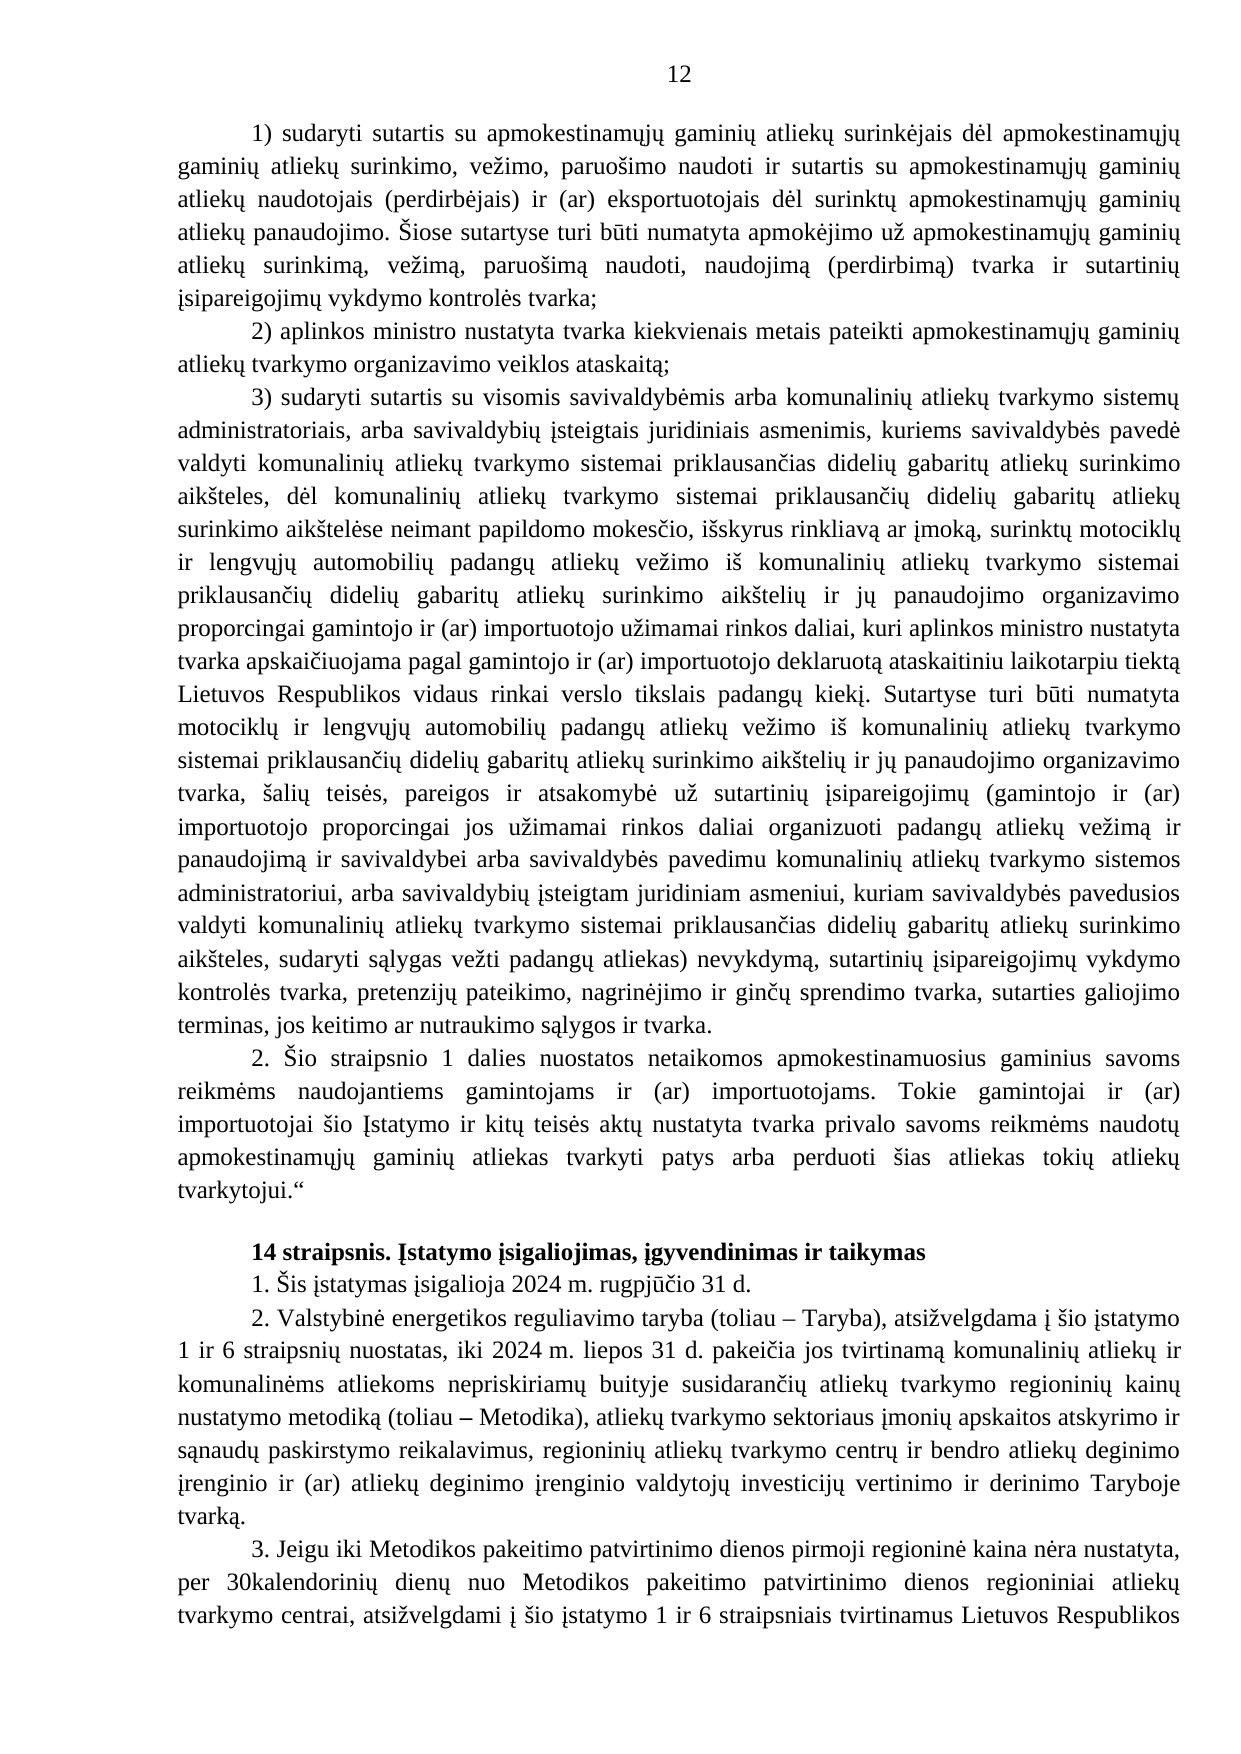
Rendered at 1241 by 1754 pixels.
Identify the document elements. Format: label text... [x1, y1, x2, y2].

text 14 straipsnis. Įstatymo įsigaliojimas, įgyvendinimas ir taikymas [177, 1237, 1181, 1265]
text 2) aplinkos ministro nustatyta tvarka kiekvienais metais pateikti apmokestinamųjų gaminių atliekų tvarkymo organizavimo veiklos ataskaitą; [177, 316, 1181, 378]
text 1) sudaryti sutartis su apmokestinamųjų gaminių atliekų surinkėjais dėl apmokestinamųjų gaminių atliekų surinkimo, vežimo, paruošimo naudoti ir sutartis su apmokestinamųjų gaminių atliekų naudotojais (perdirbėjais) ir (ar) eksportuotojais dėl surinktų apmokestinamųjų gaminių atliekų panaudojimo. Šiose sutartyse turi būti numatyta apmokėjimo už apmokestinamųjų gaminių atliekų surinkimą, vežimą, paruošimą naudoti, naudojimą (perdirbimą) tvarka ir sutartinių įsipareigojimų vykdymo kontrolės tvarka; [177, 118, 1181, 312]
text 3. Jeigu iki Metodikos pakeitimo patvirtinimo dienos pirmoji regioninė kaina nėra nustatyta, per 30kalendorinių dienų nuo Metodikos pakeitimo patvirtinimo dienos regioniniai atliekų tvarkymo centrai, atsižvelgdami į šio įstatymo 1 ir 6 straipsniais tvirtinamus Lietuvos Respublikos [177, 1534, 1181, 1628]
text 2. Valstybinė energetikos reguliavimo taryba (toliau – Taryba), atsižvelgdama į šio įstatymo 1 ir 6 straipsnių nuostatas, iki 2024 m. liepos 31 d. pakeičia jos tvirtinamą komunalinių atliekų ir komunalinėms atliekoms nepriskiriamų buityje susidarančių atliekų tvarkymo regioninių kainų nustatymo metodiką (toliau – Metodika), atliekų tvarkymo sektoriaus įmonių apskaitos atskyrimo ir sąnaudų paskirstymo reikalavimus, regioninių atliekų tvarkymo centrų ir bendro atliekų deginimo įrenginio ir (ar) atliekų deginimo įrenginio valdytojų investicijų vertinimo ir derinimo Taryboje tvarką. [177, 1303, 1181, 1529]
text 3) sudaryti sutartis su visomis savivaldybėmis arba komunalinių atliekų tvarkymo sistemų administratoriais, arba savivaldybių įsteigtais juridiniais asmenimis, kuriems savivaldybės pavedė valdyti komunalinių atliekų tvarkymo sistemai priklausančias didelių gabaritų atliekų surinkimo aikšteles, dėl komunalinių atliekų tvarkymo sistemai priklausančių didelių gabaritų atliekų surinkimo aikštelėse neimant papildomo mokesčio, išskyrus rinkliavą ar įmoką, surinktų motociklų ir lengvųjų automobilių padangų atliekų vežimo iš komunalinių atliekų tvarkymo sistemai priklausančių didelių gabaritų atliekų surinkimo aikštelių ir jų panaudojimo organizavimo proporcingai gamintojo ir (ar) importuotojo užimamai rinkos daliai, kuri aplinkos ministro nustatyta tvarka apskaičiuojama pagal gamintojo ir (ar) importuotojo deklaruotą ataskaitiniu laikotarpiu tiektą Lietuvos Respublikos vidaus rinkai verslo tikslais padangų kiekį. Sutartyse turi būti numatyta motociklų ir lengvųjų automobilių padangų atliekų vežimo iš komunalinių atliekų tvarkymo sistemai priklausančių didelių gabaritų atliekų surinkimo aikštelių ir jų panaudojimo organizavimo tvarka, šalių teisės, pareigos ir atsakomybė už sutartinių įsipareigojimų (gamintojo ir (ar) importuotojo proporcingai jos užimamai rinkos daliai organizuoti padangų atliekų vežimą ir panaudojimą ir savivaldybei arba savivaldybės pavedimu komunalinių atliekų tvarkymo sistemos administratoriui, arba savivaldybių įsteigtam juridiniam asmeniui, kuriam savivaldybės pavedusios valdyti komunalinių atliekų tvarkymo sistemai priklausančias didelių gabaritų atliekų surinkimo aikšteles, sudaryti sąlygas vežti padangų atliekas) nevykdymą, sutartinių įsipareigojimų vykdymo kontrolės tvarka, pretenzijų pateikimo, nagrinėjimo ir ginčų sprendimo tvarka, sutarties galiojimo terminas, jos keitimo ar nutraukimo sąlygos ir tvarka. [177, 382, 1181, 1038]
text 2. Šio straipsnio 1 dalies nuostatos netaikomos apmokestinamuosius gaminius savoms reikmėms naudojantiems gamintojams ir (ar) importuotojams. Tokie gamintojai ir (ar) importuotojai šio Įstatymo ir kitų teisės aktų nustatyta tvarka privalo savoms reikmėms naudotų apmokestinamųjų gaminių atliekas tvarkyti patys arba perduoti šias atliekas tokių atliekų tvarkytojui.“ [177, 1043, 1181, 1203]
text 1. Šis įstatymas įsigalioja 2024 m. rugpjūčio 31 d. [177, 1269, 1181, 1298]
